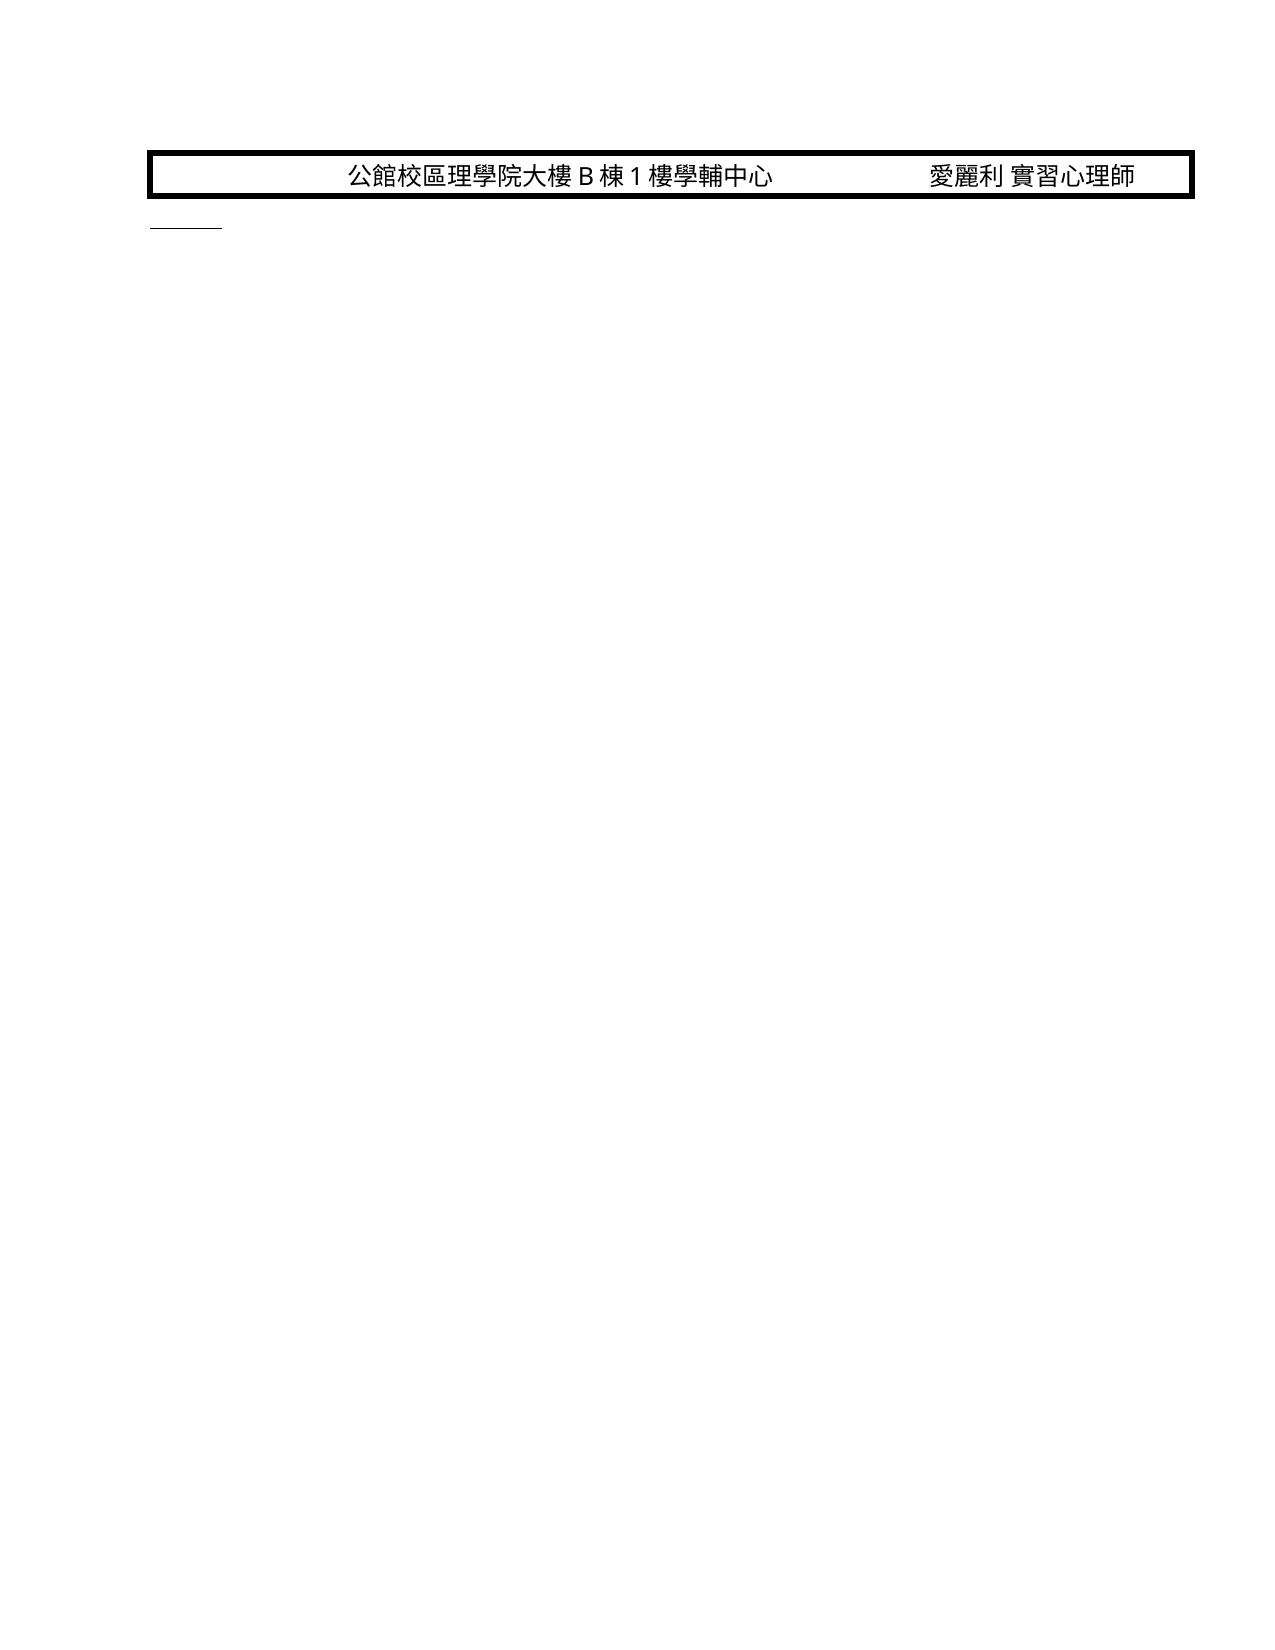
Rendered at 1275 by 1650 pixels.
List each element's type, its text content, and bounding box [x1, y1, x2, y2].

table_header 公館校區理學院大樓B棟1樓學輔中心 愛麗利 實習心理師 [153, 156, 1189, 192]
